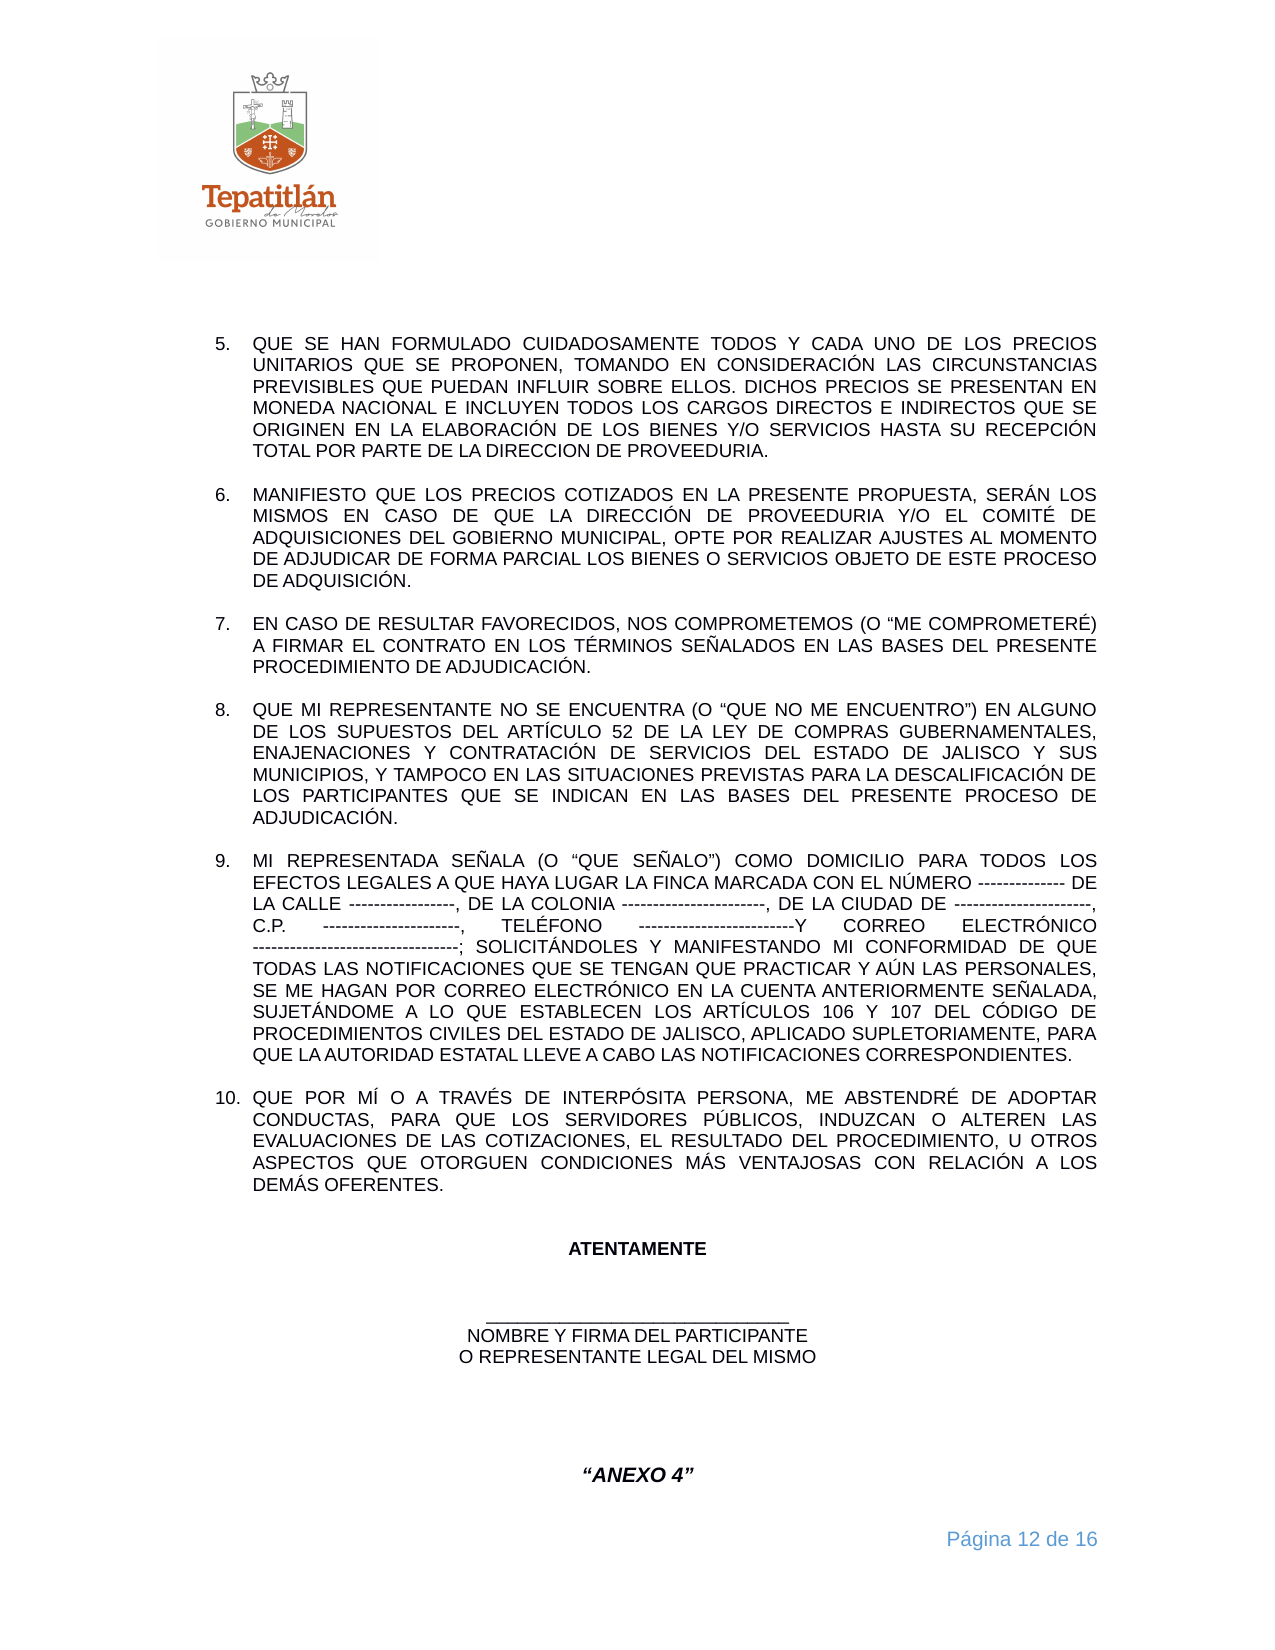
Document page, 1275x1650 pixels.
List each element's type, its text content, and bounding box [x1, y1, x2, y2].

picture [158, 37, 382, 262]
list MANIFIESTO QUE LOS PRECIOS COTIZADOS EN LA PRESENTE PROPUESTA, SERÁN LOS MISMOS EN CASO DE QUE LA DIRECCIÓN DE PROVEEDURIA Y/O EL COMITÉ DE ADQUISICIONES DEL GOBIERNO MUNICIPAL, OPTE POR REALIZAR AJUSTES AL MOMENTO DE ADJUDICAR DE FORMA PARCIAL LOS BIENES O SERVICIOS OBJETO DE ESTE PROCESO DE ADQUISICIÓN. [215, 483, 1098, 591]
list QUE POR MÍ O A TRAVÉS DE INTERPÓSITA PERSONA, ME ABSTENDRÉ DE ADOPTAR CONDUCTAS, PARA QUE LOS SERVIDORES PÚBLICOS, INDUZCAN O ALTEREN LAS EVALUACIONES DE LAS COTIZACIONES, EL RESULTADO DEL PROCEDIMIENTO, U OTROS ASPECTOS QUE OTORGUEN CONDICIONES MÁS VENTAJOSAS CON RELACIÓN A LOS DEMÁS OFERENTES. [215, 1087, 1098, 1195]
text _____________________________ [177, 1303, 1098, 1324]
text ATENTAMENTE [177, 1238, 1098, 1260]
text O REPRESENTANTE LEGAL DEL MISMO [177, 1346, 1098, 1367]
text “ANEXO 4” [177, 1463, 1098, 1487]
text NOMBRE Y FIRMA DEL PARTICIPANTE [177, 1324, 1098, 1346]
list MI REPRESENTADA SEÑALA (O “QUE SEÑALO”) COMO DOMICILIO PARA TODOS LOS EFECTOS LEGALES A QUE HAYA LUGAR LA FINCA MARCADA CON EL NÚMERO -------------- DE LA CALLE -----------------, DE LA COLONIA -----------------------, DE LA CIUDAD DE ----------------------, C.P. ----------------------, TELÉFONO -------------------------Y CORREO ELECTRÓNICO ---------------------------------; SOLICITÁNDOLES Y MANIFESTANDO MI CONFORMIDAD DE QUE TODAS LAS NOTIFICACIONES QUE SE TENGAN QUE PRACTICAR Y AÚN LAS PERSONALES, SE ME HAGAN POR CORREO ELECTRÓNICO EN LA CUENTA ANTERIORMENTE SEÑALADA, SUJETÁNDOME A LO QUE ESTABLECEN LOS ARTÍCULOS 106 Y 107 DEL CÓDIGO DE PROCEDIMIENTOS CIVILES DEL ESTADO DE JALISCO, APLICADO SUPLETORIAMENTE, PARA QUE LA AUTORIDAD ESTATAL LLEVE A CABO LAS NOTIFICACIONES CORRESPONDIENTES. [215, 850, 1098, 1066]
list QUE SE HAN FORMULADO CUIDADOSAMENTE TODOS Y CADA UNO DE LOS PRECIOS UNITARIOS QUE SE PROPONEN, TOMANDO EN CONSIDERACIÓN LAS CIRCUNSTANCIAS PREVISIBLES QUE PUEDAN INFLUIR SOBRE ELLOS. DICHOS PRECIOS SE PRESENTAN EN MONEDA NACIONAL E INCLUYEN TODOS LOS CARGOS DIRECTOS E INDIRECTOS QUE SE ORIGINEN EN LA ELABORACIÓN DE LOS BIENES Y/O SERVICIOS HASTA SU RECEPCIÓN TOTAL POR PARTE DE LA DIRECCION DE PROVEEDURIA. [215, 332, 1098, 462]
list EN CASO DE RESULTAR FAVORECIDOS, NOS COMPROMETEMOS (O “ME COMPROMETERÉ) A FIRMAR EL CONTRATO EN LOS TÉRMINOS SEÑALADOS EN LAS BASES DEL PRESENTE PROCEDIMIENTO DE ADJUDICACIÓN. [215, 613, 1098, 677]
list QUE MI REPRESENTANTE NO SE ENCUENTRA (O “QUE NO ME ENCUENTRO”) EN ALGUNO DE LOS SUPUESTOS DEL ARTÍCULO 52 DE LA LEY DE COMPRAS GUBERNAMENTALES, ENAJENACIONES Y CONTRATACIÓN DE SERVICIOS DEL ESTADO DE JALISCO Y SUS MUNICIPIOS, Y TAMPOCO EN LAS SITUACIONES PREVISTAS PARA LA DESCALIFICACIÓN DE LOS PARTICIPANTES QUE SE INDICAN EN LAS BASES DEL PRESENTE PROCESO DE ADJUDICACIÓN. [215, 699, 1098, 828]
